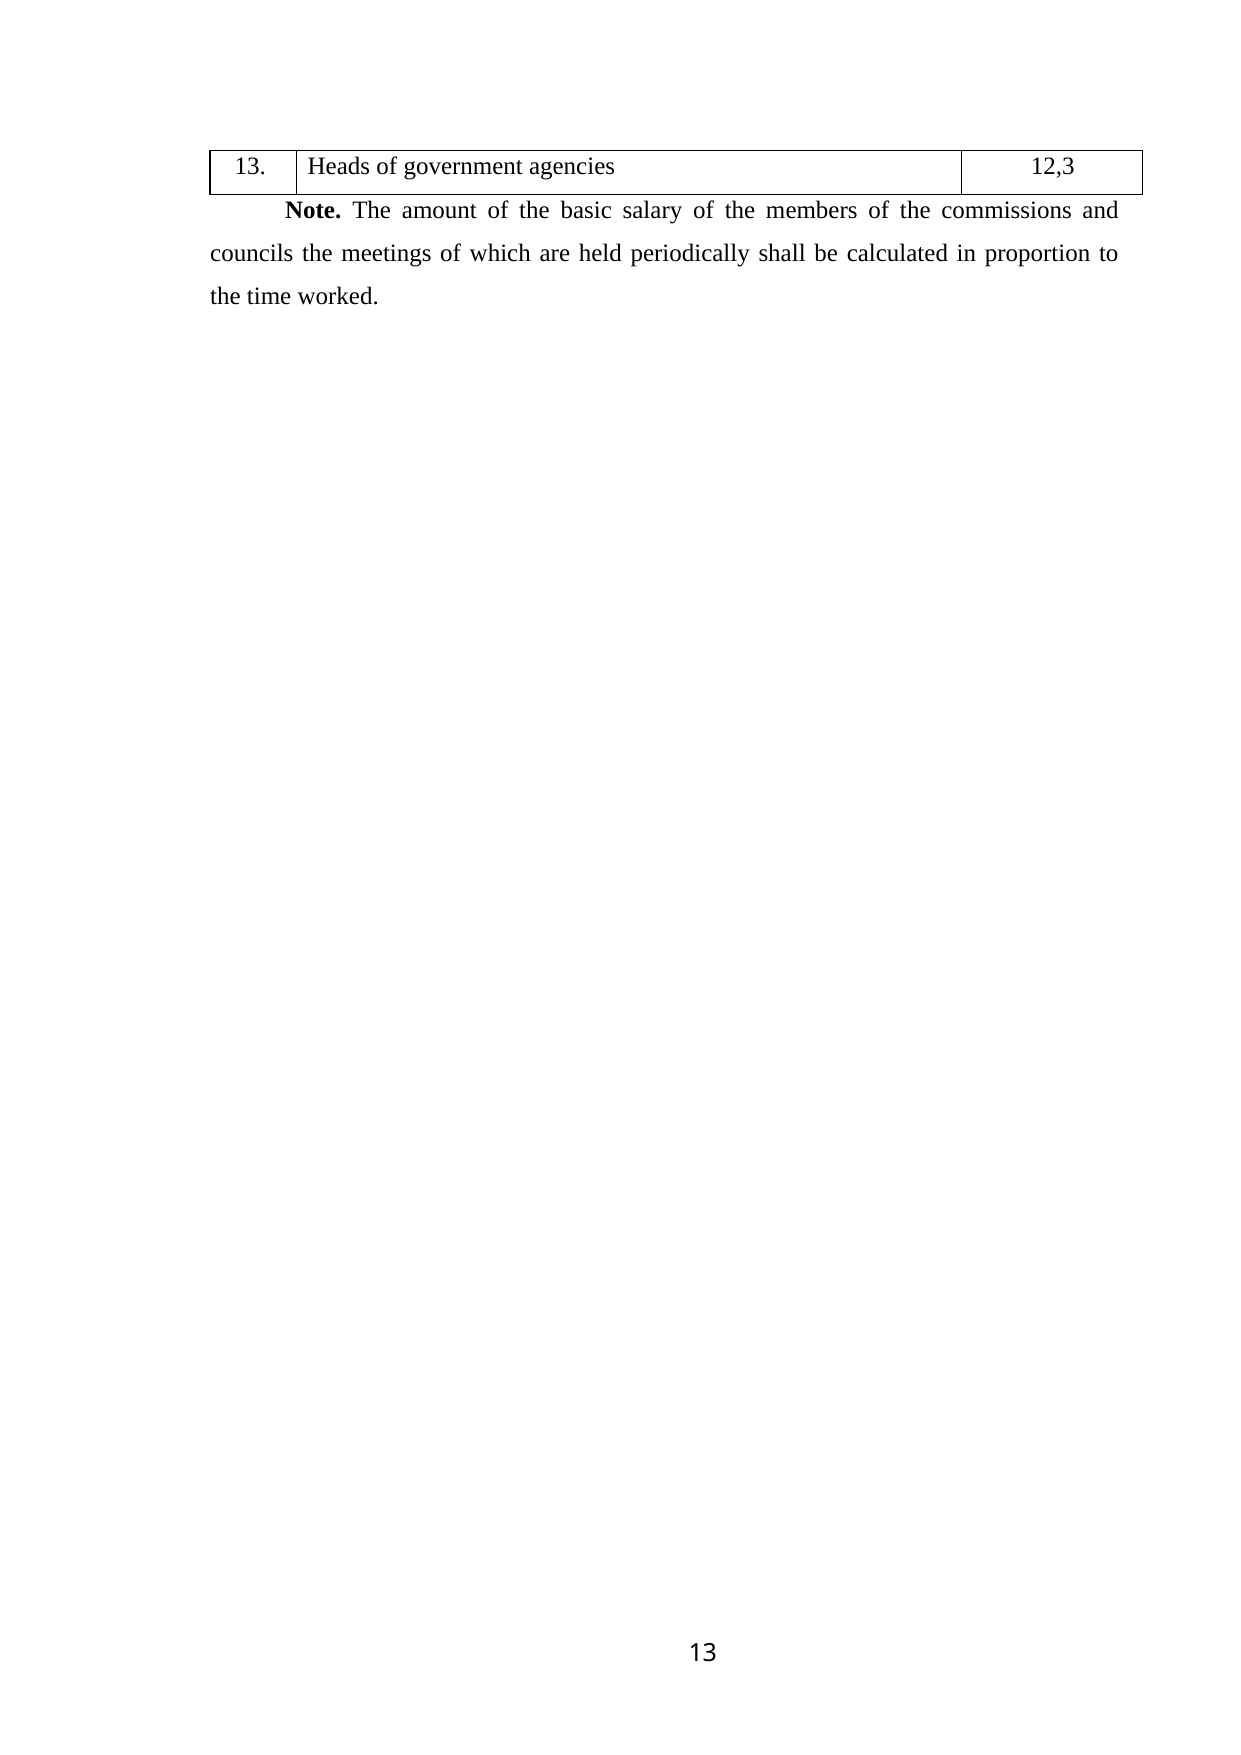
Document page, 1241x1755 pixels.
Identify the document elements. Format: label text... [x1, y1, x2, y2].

table_cell 12,3 [962, 151, 1142, 194]
table_cell Heads of government agencies [297, 151, 961, 194]
table_cell 13. [211, 151, 296, 194]
text Note. The amount of the basic salary of the members of the commissions and councils the meetings of which are held periodically shall be calculated in proportion to the time worked. [210, 195, 1120, 310]
